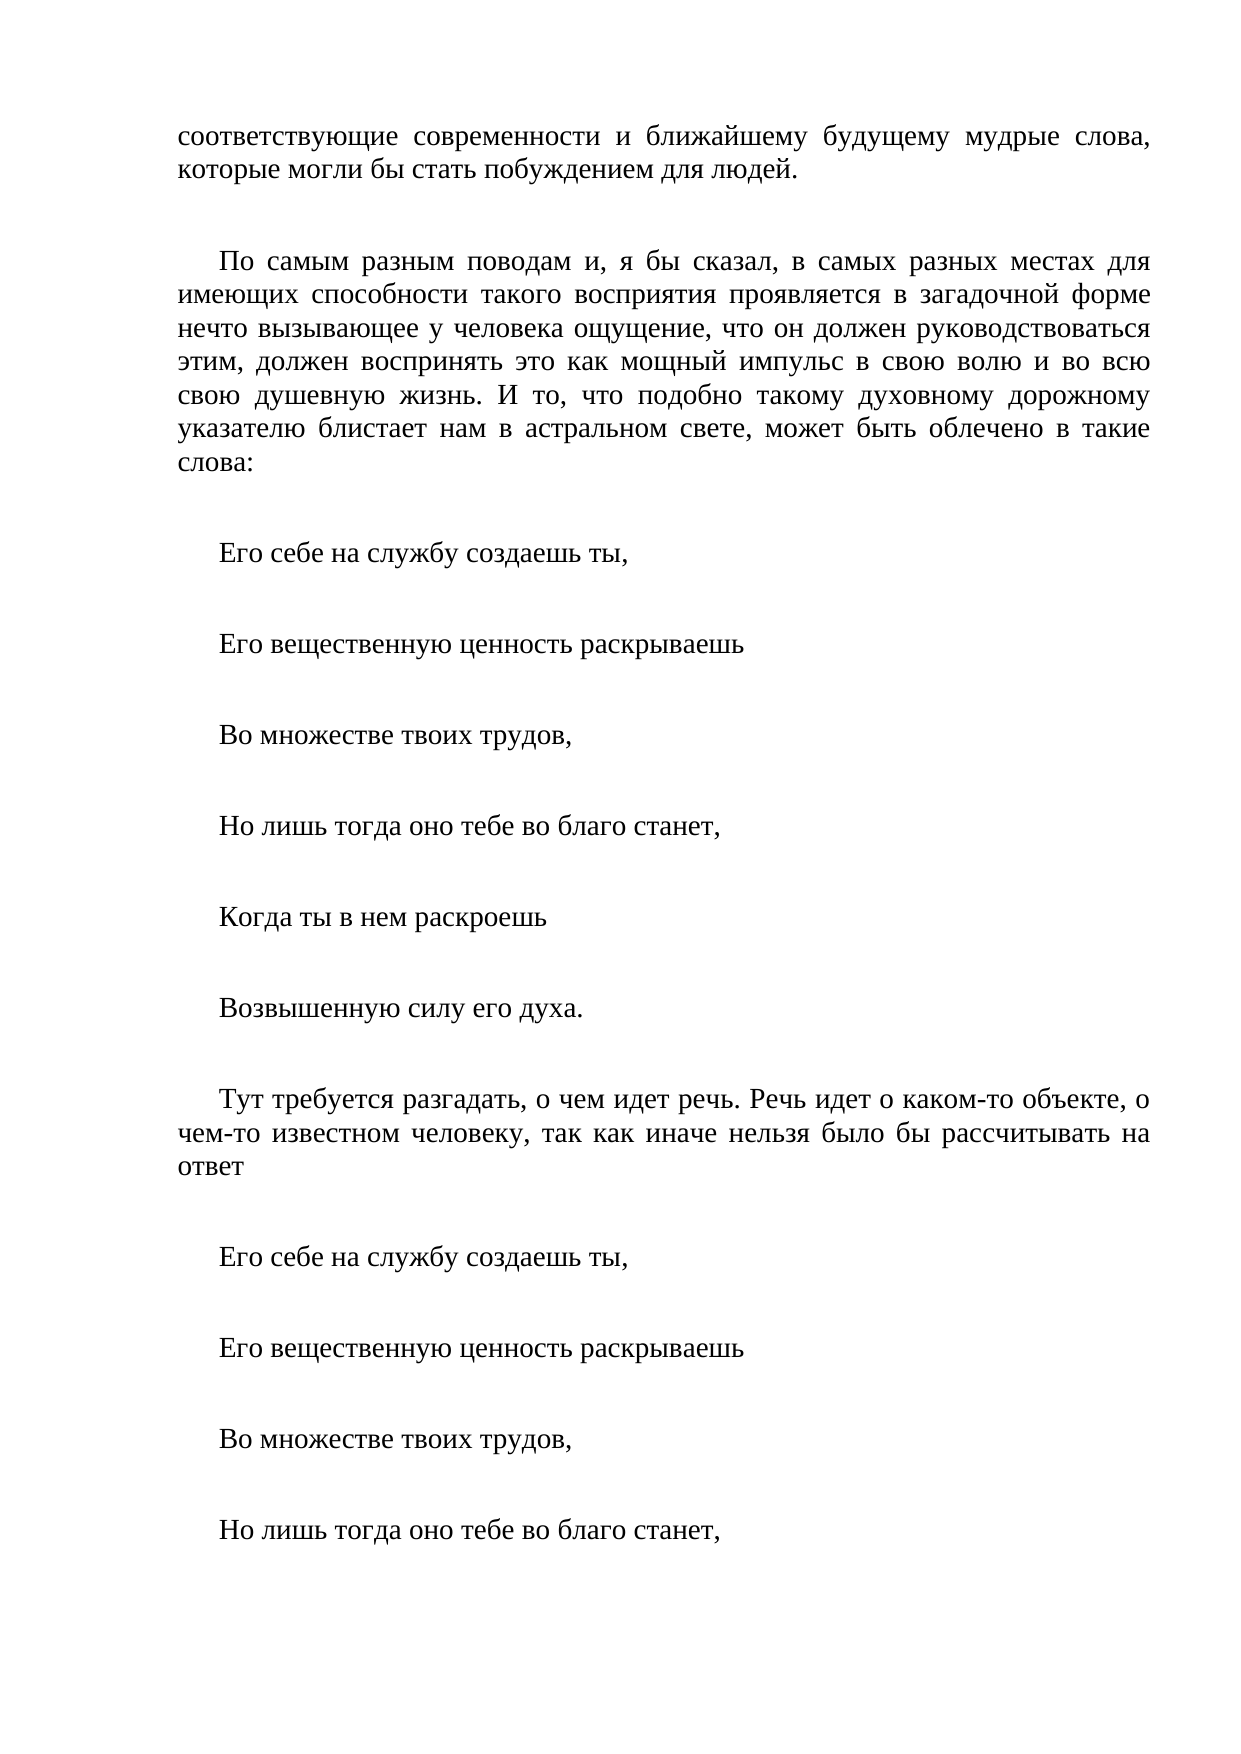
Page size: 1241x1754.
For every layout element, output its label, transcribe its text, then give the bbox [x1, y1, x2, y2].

text Во множестве твоих трудов, [177, 1421, 1152, 1455]
text Его себе на службу создаешь ты, [177, 535, 1152, 568]
text Возвышенную силу его духа. [177, 990, 1152, 1024]
text Его вещественную ценность раскрываешь [177, 1330, 1152, 1364]
text Его вещественную ценность раскрываешь [177, 626, 1152, 659]
text Но лишь тогда оно тебе во благо станет, [177, 1512, 1152, 1546]
text Его себе на службу создаешь ты, [177, 1239, 1152, 1273]
text Во множестве твоих трудов, [177, 717, 1152, 751]
text Но лишь тогда оно тебе во благо станет, [177, 808, 1152, 842]
text По самым разным поводам и, я бы сказал, в самых разных местах для имеющих способности такого восприятия проявляется в загадочной форме нечто вызывающее у человека ощущение, что он должен руководствоваться этим, должен воспринять это как мощный импульс в свою волю и во всю свою душевную жизнь. И то, что подобно такому духовному дорожному указателю блистает нам в астральном свете, может быть облечено в такие слова: [177, 243, 1152, 477]
text Тут требуется разгадать, о чем идет речь. Речь идет о каком-то объекте, о чем-то известном человеку, так как иначе нельзя было бы рассчитывать на ответ [177, 1081, 1152, 1182]
text - соответствующие современности и ближайшему будущему мудрые слова, которые могли бы стать побуждением для людей. [177, 118, 1152, 185]
text Когда ты в нем раскроешь [177, 899, 1152, 933]
